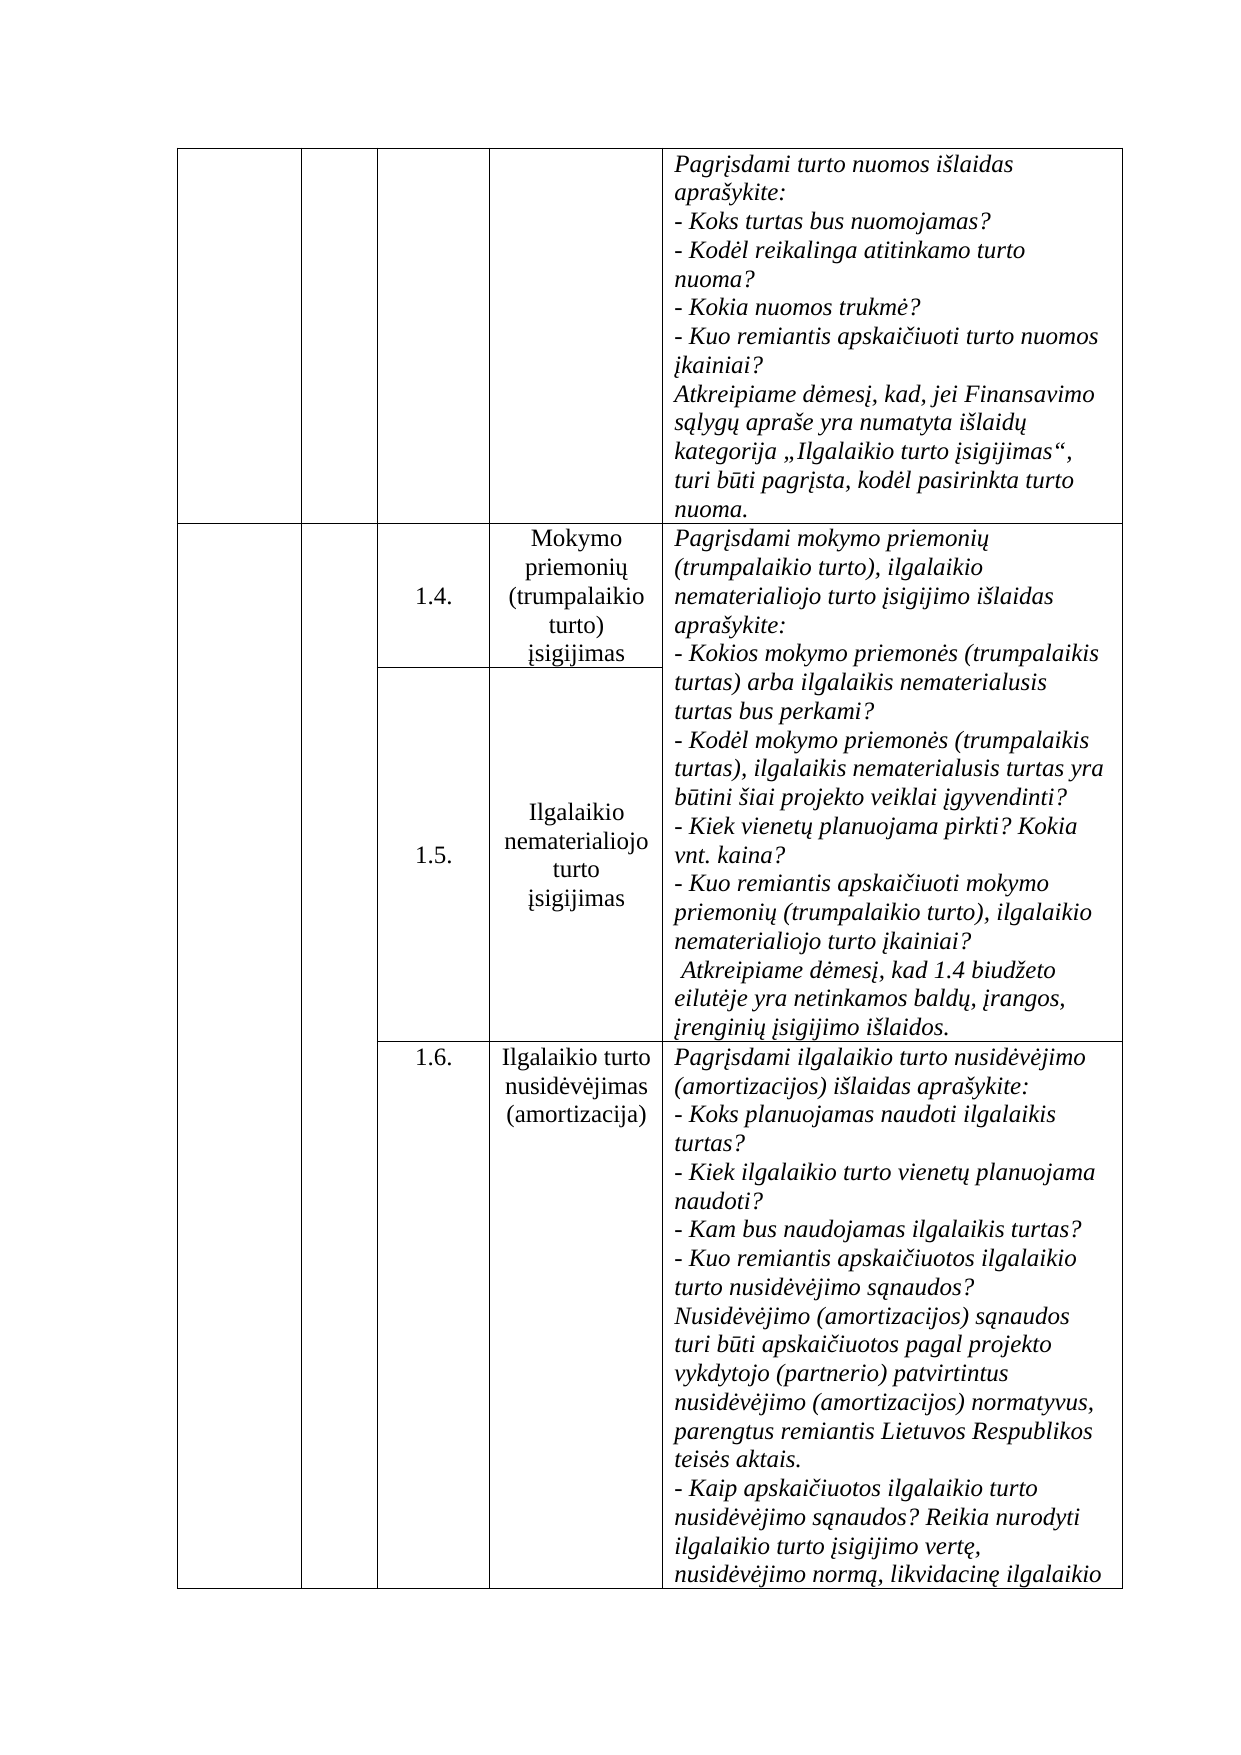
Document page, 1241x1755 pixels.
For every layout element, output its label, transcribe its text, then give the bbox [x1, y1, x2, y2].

table_cell [178, 524, 301, 1588]
table_cell [378, 149, 489, 522]
table_cell [302, 524, 377, 1588]
table_cell Pagrįsdami turto nuomos išlaidas aprašykite: - Koks turtas bus nuomojamas? - Kodėl reikalinga atitinkamo turto nuoma? - Kokia nuomos trukmė? - Kuo remiantis apskaičiuoti turto nuomos įkainiai? Atkreipiame dėmesį, kad, jei Finansavimo sąlygų apraše yra numatyta išlaidų kategorija „Ilgalaikio turto įsigijimas“, turi būti pagrįsta, kodėl pasirinkta turto nuoma. [663, 149, 1122, 522]
table_cell [178, 149, 301, 522]
table_cell Ilgalaikio turto nusidėvėjimas (amortizacija) [490, 1042, 662, 1588]
table_cell [302, 149, 377, 522]
table_cell Ilgalaikio nematerialiojo turto įsigijimas [490, 668, 662, 1041]
table_cell Pagrįsdami mokymo priemonių (trumpalaikio turto), ilgalaikio nematerialiojo turto įsigijimo išlaidas aprašykite: - Kokios mokymo priemonės (trumpalaikis turtas) arba ilgalaikis nematerialusis turtas bus perkami? - Kodėl mokymo priemonės (trumpalaikis turtas), ilgalaikis nematerialusis turtas yra būtini šiai projekto veiklai įgyvendinti? - Kiek vienetų planuojama pirkti? Kokia vnt. kaina? - Kuo remiantis apskaičiuoti mokymo priemonių (trumpalaikio turto), ilgalaikio nematerialiojo turto įkainiai? Atkreipiame dėmesį, kad 1.4 biudžeto eilutėje yra netinkamos baldų, įrangos, įrenginių įsigijimo išlaidos. [663, 524, 1122, 1041]
table_cell 1.4. [378, 524, 489, 667]
table_cell Mokymo priemonių (trumpalaikio turto) įsigijimas [490, 524, 662, 667]
table_cell 1.5. [378, 668, 489, 1041]
table_cell 1.6. [378, 1042, 489, 1588]
table_cell [490, 149, 662, 522]
table_cell Pagrįsdami ilgalaikio turto nusidėvėjimo (amortizacijos) išlaidas aprašykite: - Koks planuojamas naudoti ilgalaikis turtas? - Kiek ilgalaikio turto vienetų planuojama naudoti? - Kam bus naudojamas ilgalaikis turtas? - Kuo remiantis apskaičiuotos ilgalaikio turto nusidėvėjimo sąnaudos? Nusidėvėjimo (amortizacijos) sąnaudos turi būti apskaičiuotos pagal projekto vykdytojo (partnerio) patvirtintus nusidėvėjimo (amortizacijos) normatyvus, parengtus remiantis Lietuvos Respublikos teisės aktais. - Kaip apskaičiuotos ilgalaikio turto nusidėvėjimo sąnaudos? Reikia nurodyti ilgalaikio turto įsigijimo vertę, nusidėvėjimo normą, likvidacinę ilgalaikio [663, 1042, 1122, 1588]
